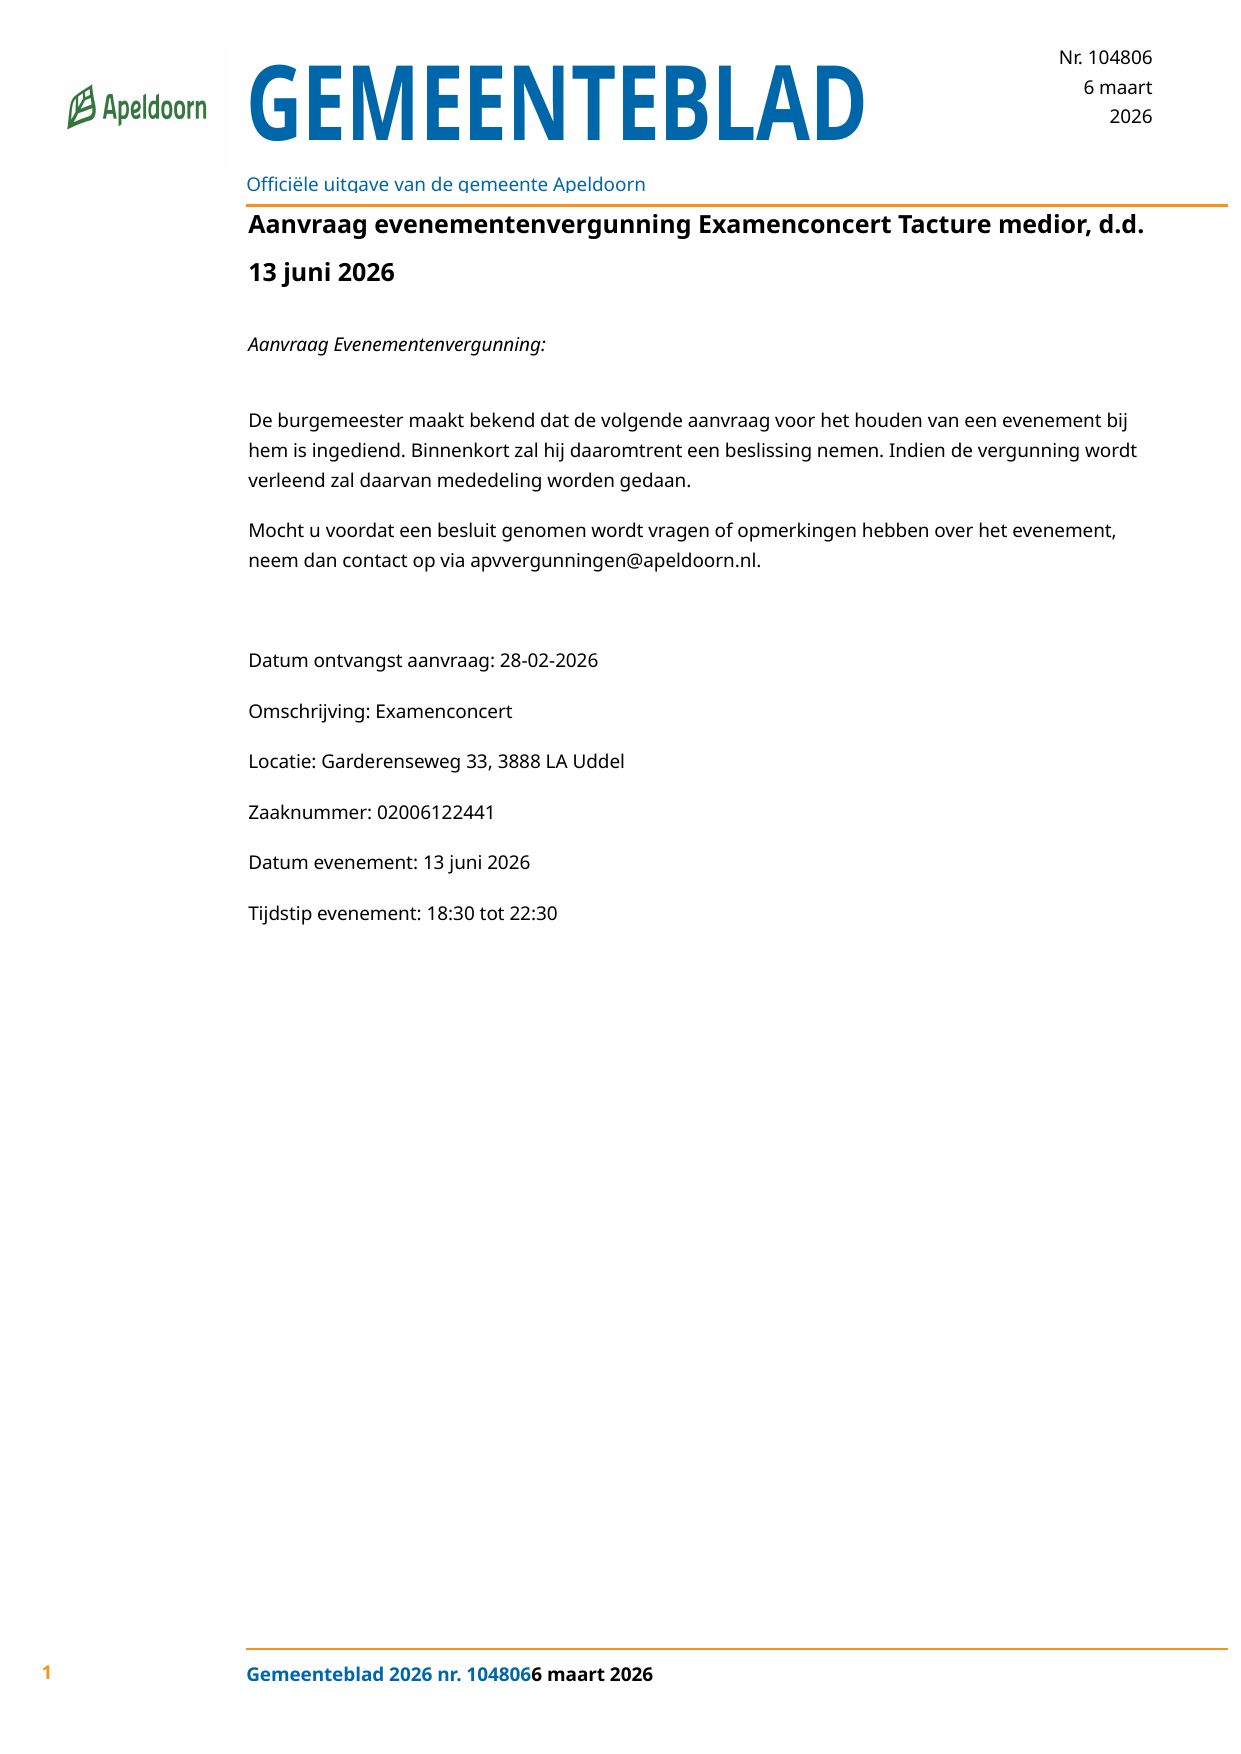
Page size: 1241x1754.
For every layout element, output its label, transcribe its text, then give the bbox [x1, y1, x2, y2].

text Mocht u voordat een besluit genomen wordt vragen of opmerkingen hebben over het evenement, neem dan contact op via apvvergunningen@apeldoorn.nl. [248, 517, 1152, 572]
text Tijdstip evenement: 18:30 tot 22:30 [248, 900, 1152, 925]
text Aanvraag Evenementenvergunning: [248, 331, 1152, 357]
text Aanvraag evenementenvergunning Examenconcert Tacture medior, d.d. 13 juni 2026 [248, 207, 1152, 288]
text Datum ontvangst aanvraag: 28-02-2026 [248, 648, 1152, 673]
text Datum evenement: 13 juni 2026 [248, 849, 1152, 875]
text Omschrijving: Examenconcert [248, 698, 1152, 724]
picture [41, 47, 231, 172]
text Locatie: Garderenseweg 33, 3888 LA Uddel [248, 748, 1152, 774]
text Zaaknummer: 02006122441 [248, 799, 1152, 824]
text De burgemeester maakt bekend dat de volgende aanvraag voor het houden van een evenement bij hem is ingediend. Binnenkort zal hij daaromtrent een beslissing nemen. Indien de vergunning wordt verleend zal daarvan mededeling worden gedaan. [248, 408, 1152, 492]
